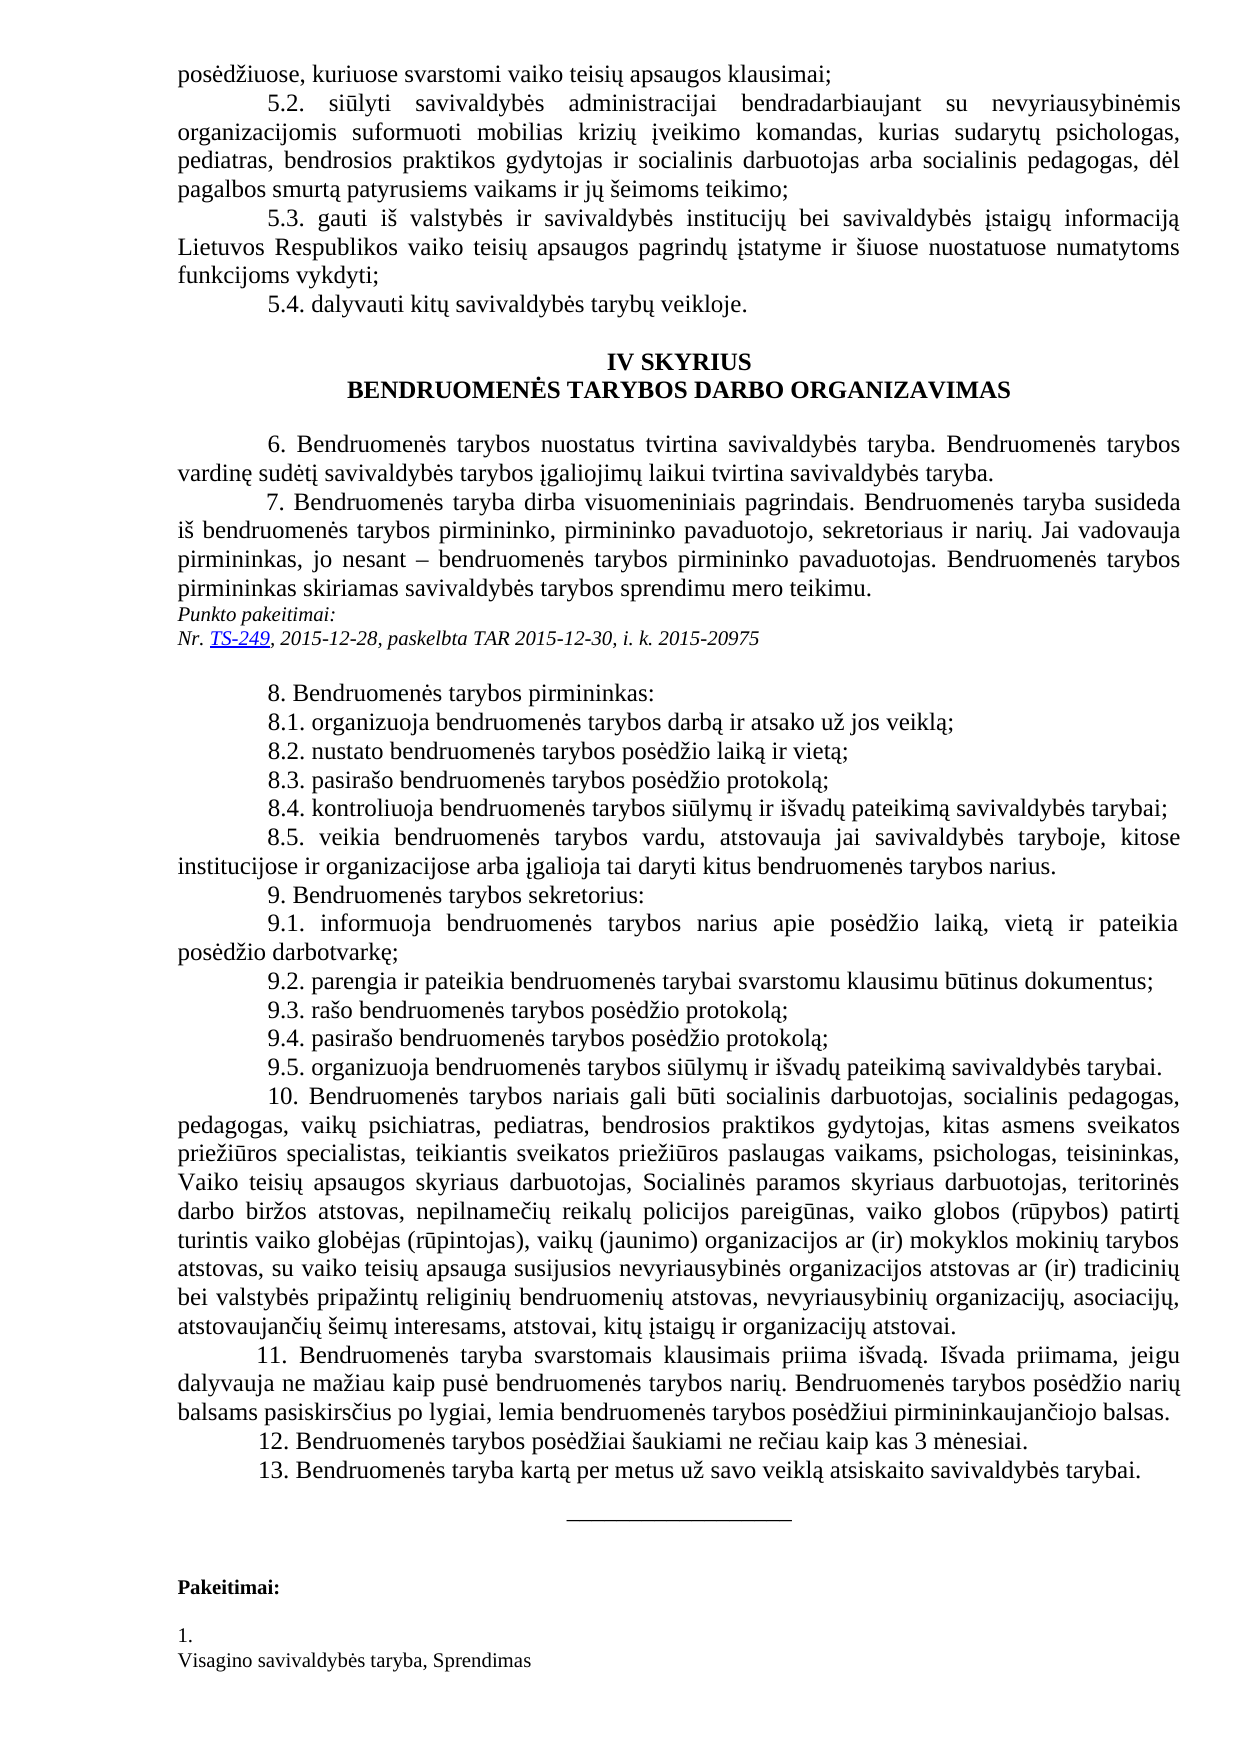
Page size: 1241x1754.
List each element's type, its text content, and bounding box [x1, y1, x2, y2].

text Visagino savivaldybės taryba, Sprendimas [177, 1647, 1181, 1672]
text 8.4. kontroliuoja bendruomenės tarybos siūlymų ir išvadų pateikimą savivaldybės tarybai; [268, 793, 1181, 822]
text 5.4. dalyvauti kitų savivaldybės tarybų veikloje. [267, 289, 1181, 318]
text Nr. TS-249, 2015-12-28, paskelbta TAR 2015-12-30, i. k. 2015-20975 [177, 626, 1181, 650]
text 6. Bendruomenės tarybos nuostatus tvirtina savivaldybės taryba. Bendruomenės tarybos vardinę sudėtį savivaldybės tarybos įgaliojimų laikui tvirtina savivaldybės taryba. [177, 429, 1181, 487]
text 13. Bendruomenės taryba kartą per metus už savo veiklą atsiskaito savivaldybės tarybai. [258, 1455, 1181, 1483]
text 9.3. rašo bendruomenės tarybos posėdžio protokolą; [267, 995, 1181, 1023]
text BENDRUOMENĖS TARYBOS DARBO ORGANIZAVIMAS [177, 375, 1181, 404]
text Punkto pakeitimai: [177, 602, 1181, 626]
text 8.1. organizuoja bendruomenės tarybos darbą ir atsako už jos veiklą; [268, 707, 1181, 736]
text 8.2. nustato bendruomenės tarybos posėdžio laiką ir vietą; [268, 736, 1181, 765]
text Pakeitimai: [177, 1575, 1181, 1599]
text 1. [177, 1623, 1181, 1647]
text 9.1. informuoja bendruomenės tarybos narius apie posėdžio laiką, vietą ir pateikia posėdžio darbotvarkę; [177, 908, 1179, 966]
text 9. Bendruomenės tarybos sekretorius: [267, 880, 1181, 908]
text 8.5. veikia bendruomenės tarybos vardu, atstovauja jai savivaldybės taryboje, kitose institucijose ir organizacijose arba įgalioja tai daryti kitus bendruomenės tarybos narius. [177, 822, 1181, 880]
text 10. Bendruomenės tarybos nariais gali būti socialinis darbuotojas, socialinis pedagogas, pedagogas, vaikų psichiatras, pediatras, bendrosios praktikos gydytojas, kitas asmens sveikatos priežiūros specialistas, teikiantis sveikatos priežiūros paslaugas vaikams, psichologas, teisininkas, Vaiko teisių apsaugos skyriaus darbuotojas, Socialinės paramos skyriaus darbuotojas, teritorinės darbo biržos atstovas, nepilnamečių reikalų policijos pareigūnas, vaiko globos (rūpybos) patirtį turintis vaiko globėjas (rūpintojas), vaikų (jaunimo) organizacijos ar (ir) mokyklos mokinių tarybos atstovas, su vaiko teisių apsauga susijusios nevyriausybinės organizacijos atstovas ar (ir) tradicinių bei valstybės pripažintų religinių bendruomenių atstovas, nevyriausybinių organizacijų, asociacijų, atstovaujančių šeimų interesams, atstovai, kitų įstaigų ir organizacijų atstovai. [177, 1081, 1181, 1340]
text 11. Bendruomenės taryba svarstomais klausimais priima išvadą. Išvada priimama, jeigu dalyvauja ne mažiau kaip pusė bendruomenės tarybos narių. Bendruomenės tarybos posėdžio narių balsams pasiskirsčius po lygiai, lemia bendruomenės tarybos posėdžiui pirmininkaujančiojo balsas. [177, 1340, 1181, 1426]
text 12. Bendruomenės tarybos posėdžiai šaukiami ne rečiau kaip kas 3 mėnesiai. [258, 1426, 1181, 1455]
text 8.3. pasirašo bendruomenės tarybos posėdžio protokolą; [268, 765, 1181, 793]
text 7. Bendruomenės taryba dirba visuomeniniais pagrindais. Bendruomenės taryba susideda iš bendruomenės tarybos pirmininko, pirmininko pavaduotojo, sekretoriaus ir narių. Jai vadovauja pirmininkas, jo nesant – bendruomenės tarybos pirmininko pavaduotojas. Bendruomenės tarybos pirmininkas skiriamas savivaldybės tarybos sprendimu mero teikimu. [177, 487, 1181, 602]
text 9.2. parengia ir pateikia bendruomenės tarybai svarstomu klausimu būtinus dokumentus; [267, 966, 1181, 995]
text 9.5. organizuoja bendruomenės tarybos siūlymų ir išvadų pateikimą savivaldybės tarybai. [267, 1052, 1181, 1081]
text 5.3. gauti iš valstybės ir savivaldybės institucijų bei savivaldybės įstaigų informaciją Lietuvos Respublikos vaiko teisių apsaugos pagrindų įstatyme ir šiuose nuostatuose numatytoms funkcijoms vykdyti; [177, 203, 1181, 289]
text IV SKYRIUS [177, 347, 1181, 375]
text posėdžiuose, kuriuose svarstomi vaiko teisių apsaugos klausimai; [177, 59, 1181, 88]
text 5.2. siūlyti savivaldybės administracijai bendradarbiaujant su nevyriausybinėmis organizacijomis suformuoti mobilias krizių įveikimo komandas, kurias sudarytų psichologas, pediatras, bendrosios praktikos gydytojas ir socialinis darbuotojas arba socialinis pedagogas, dėl pagalbos smurtą patyrusiems vaikams ir jų šeimoms teikimo; [177, 88, 1181, 203]
text 8. Bendruomenės tarybos pirmininkas: [267, 678, 1181, 707]
text 9.4. pasirašo bendruomenės tarybos posėdžio protokolą; [267, 1023, 1181, 1052]
text __________________ [177, 1483, 1181, 1527]
